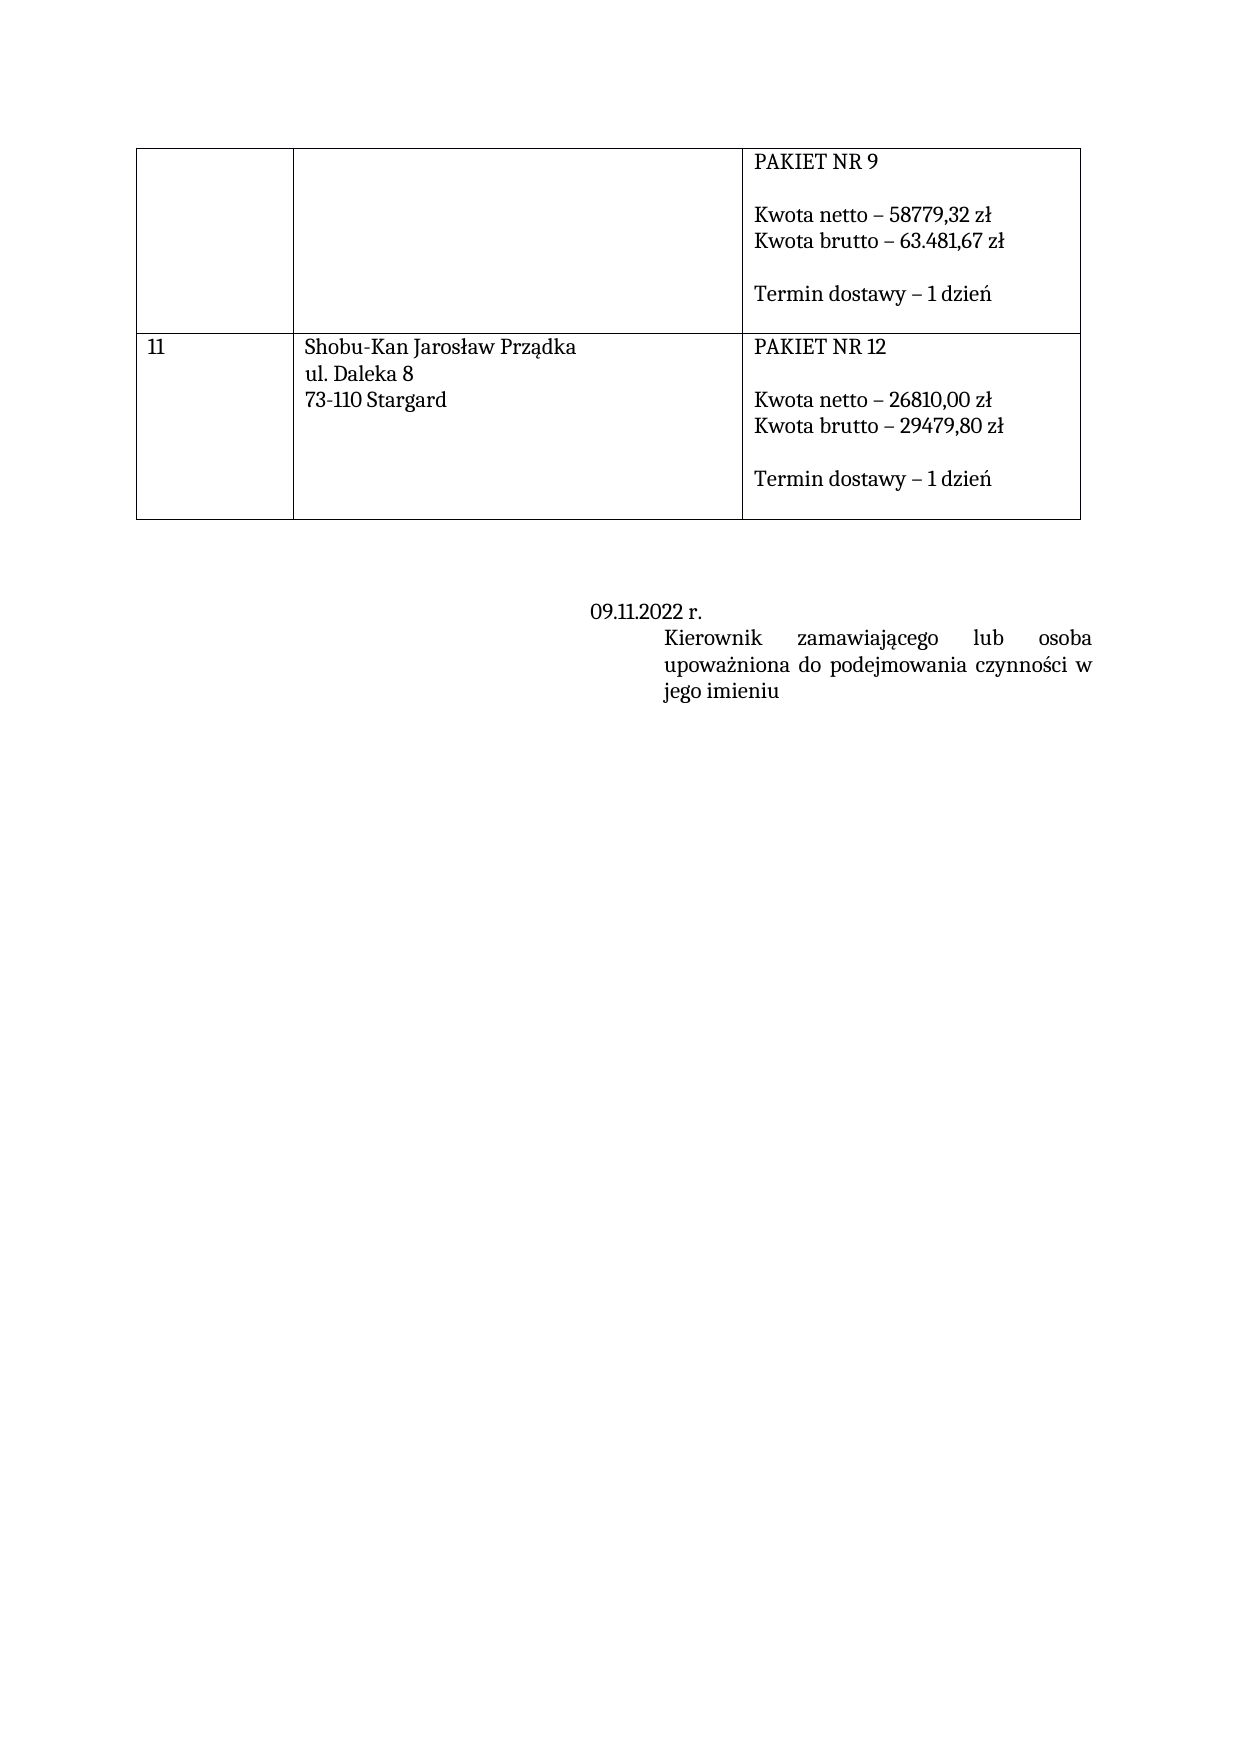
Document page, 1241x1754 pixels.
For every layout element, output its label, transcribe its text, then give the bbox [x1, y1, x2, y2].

table_cell [137, 149, 293, 333]
text Kierownik zamawiającego lub osoba upoważniona do podejmowania czynności w jego imieniu [664, 625, 1093, 704]
table_cell [294, 149, 742, 333]
table_cell PAKIET NR 9 Kwota netto – 58779,32 zł Kwota brutto – 63.481,67 zł Termin dostawy – 1 dzień [743, 149, 1080, 333]
text 09.11.2022 r. [590, 599, 1093, 625]
table_cell 11 [137, 334, 293, 519]
table_cell Shobu-Kan Jarosław Prządka ul. Daleka 8 73-110 Stargard [294, 334, 742, 519]
table_cell PAKIET NR 12 Kwota netto – 26810,00 zł Kwota brutto – 29479,80 zł Termin dostawy – 1 dzień [743, 334, 1080, 519]
